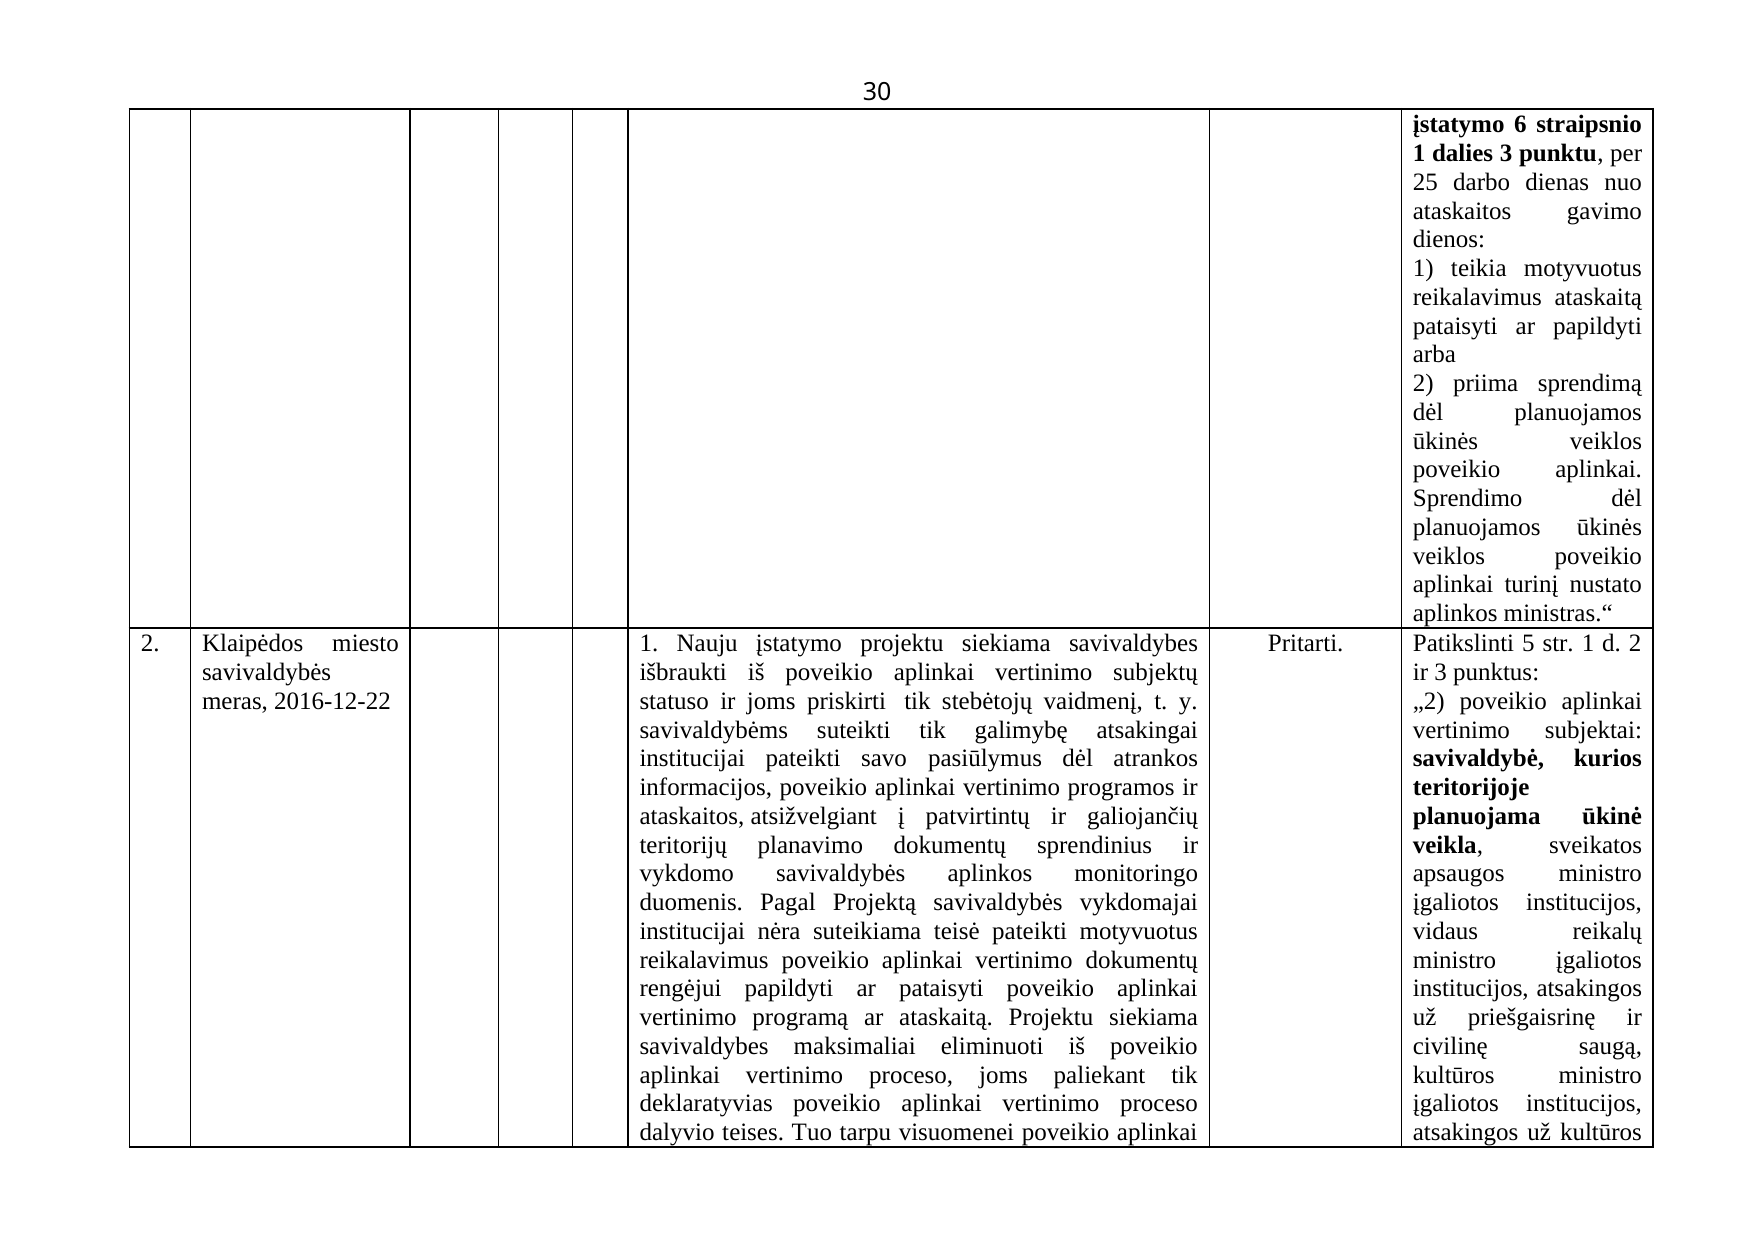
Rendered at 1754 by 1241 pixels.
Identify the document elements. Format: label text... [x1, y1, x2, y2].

table_cell [629, 110, 1209, 627]
table_cell [130, 110, 190, 627]
table_cell 1. Nauju įstatymo projektu siekiama savivaldybes išbraukti iš poveikio aplinkai vertinimo subjektų statuso ir joms priskirti tik stebėtojų vaidmenį, t. y. savivaldybėms suteikti tik galimybę atsakingai institucijai pateikti savo pasiūlymus dėl atrankos informacijos, poveikio aplinkai vertinimo programos ir ataskaitos, atsižvelgiant į patvirtintų ir galiojančių teritorijų planavimo dokumentų sprendinius ir vykdomo savivaldybės aplinkos monitoringo duomenis. Pagal Projektą savivaldybės vykdomajai institucijai nėra suteikiama teisė pateikti motyvuotus reikalavimus poveikio aplinkai vertinimo dokumentų rengėjui papildyti ar pataisyti poveikio aplinkai vertinimo programą ar ataskaitą. Projektu siekiama savivaldybes maksimaliai eliminuoti iš poveikio aplinkai vertinimo proceso, joms paliekant tik deklaratyvias poveikio aplinkai vertinimo proceso dalyvio teises. Tuo tarpu visuomenei poveikio aplinkai [629, 629, 1209, 1146]
table_cell [573, 110, 627, 627]
table_cell [191, 110, 409, 627]
table_cell [499, 110, 572, 627]
table_cell 2. [130, 629, 190, 1146]
table_cell [411, 110, 498, 627]
table_cell Pritarti. [1210, 629, 1401, 1146]
table_cell [499, 629, 572, 1146]
table_cell [1210, 110, 1401, 627]
table_cell Patikslinti 5 str. 1 d. 2 ir 3 punktus: „2) poveikio aplinkai vertinimo subjektai: savivaldybė, kurios teritorijoje planuojama ūkinė veikla, sveikatos apsaugos ministro įgaliotos institucijos, vidaus reikalų ministro įgaliotos institucijos, atsakingos už priešgaisrinę ir civilinę saugą, kultūros ministro įgaliotos institucijos, atsakingos už kultūros [1402, 629, 1652, 1146]
table_cell Klaipėdos miesto savivaldybės meras, 2016-12-22 [191, 629, 409, 1146]
table_cell įstatymo 6 straipsnio 1 dalies 3 punktu, per 25 darbo dienas nuo ataskaitos gavimo dienos: 1) teikia motyvuotus reikalavimus ataskaitą pataisyti ar papildyti arba 2) priima sprendimą dėl planuojamos ūkinės veiklos poveikio aplinkai. Sprendimo dėl planuojamos ūkinės veiklos poveikio aplinkai turinį nustato aplinkos ministras.“ [1402, 110, 1652, 627]
table_cell [411, 629, 498, 1146]
table_cell [573, 629, 627, 1146]
